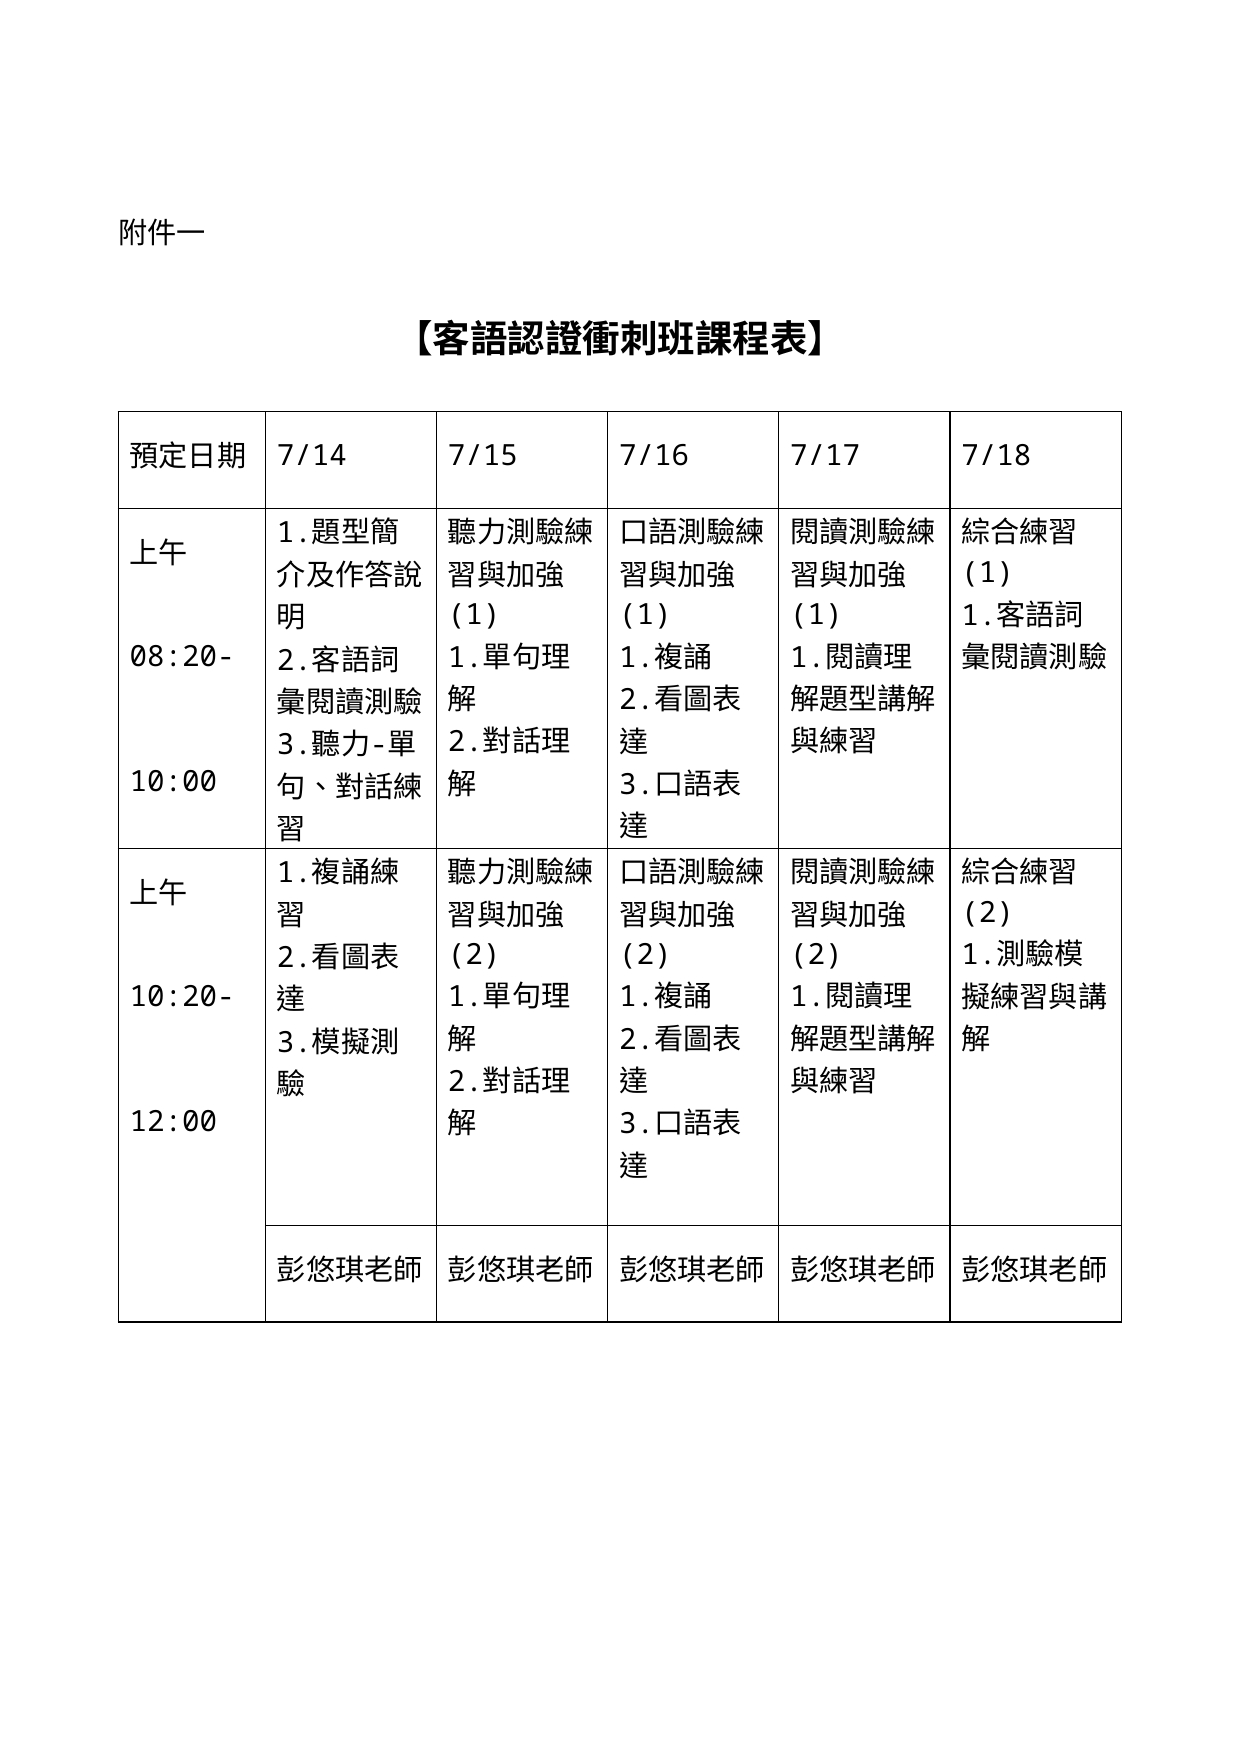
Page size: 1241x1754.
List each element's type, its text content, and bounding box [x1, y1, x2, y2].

table_cell 1.題型簡介及作答說明 2.客語詞彙閱讀測驗 3.聽力-單句、對話練習 [266, 509, 436, 848]
table_cell 上午 10:20-12:00 [119, 849, 265, 1321]
table_cell 閱讀測驗練習與加強(2) 1.閱讀理解題型講解與練習 [779, 849, 949, 1224]
table_cell 彭悠琪老師 [608, 1226, 778, 1321]
table_cell 聽力測驗練習與加強(1) 1.單句理解 2.對話理解 [437, 509, 607, 848]
table_cell 閱讀測驗練習與加強(1) 1.閱讀理解題型講解與練習 [779, 509, 949, 848]
table_header 預定日期 [119, 412, 265, 508]
table_cell 彭悠琪老師 [779, 1226, 949, 1321]
table_cell 1.複誦練習 2.看圖表達 3.模擬測驗 [266, 849, 436, 1224]
table_cell 彭悠琪老師 [951, 1226, 1121, 1321]
text 附件一 [118, 189, 1122, 252]
table_cell 聽力測驗練習與加強(2) 1.單句理解 2.對話理解 [437, 849, 607, 1224]
table_cell 彭悠琪老師 [266, 1226, 436, 1321]
table_cell 上午 08:20-10:00 [119, 509, 265, 848]
table_header 7/18 [951, 412, 1121, 508]
table_header 7/16 [608, 412, 778, 508]
table_cell 彭悠琪老師 [437, 1226, 607, 1321]
table_cell 綜合練習(1) 1.客語詞彙閱讀測驗 [951, 509, 1121, 848]
table_header 7/17 [779, 412, 949, 508]
table_cell 口語測驗練習與加強(2) 1.複誦 2.看圖表達 3.口語表達 [608, 849, 778, 1224]
table_header 7/15 [437, 412, 607, 508]
table_header 7/14 [266, 412, 436, 508]
table_cell 綜合練習(2) 1.測驗模擬練習與講解 [951, 849, 1121, 1224]
text 【客語認證衝刺班課程表】 [118, 294, 1122, 357]
table_cell 口語測驗練習與加強(1) 1.複誦 2.看圖表達 3.口語表達 [608, 509, 778, 848]
